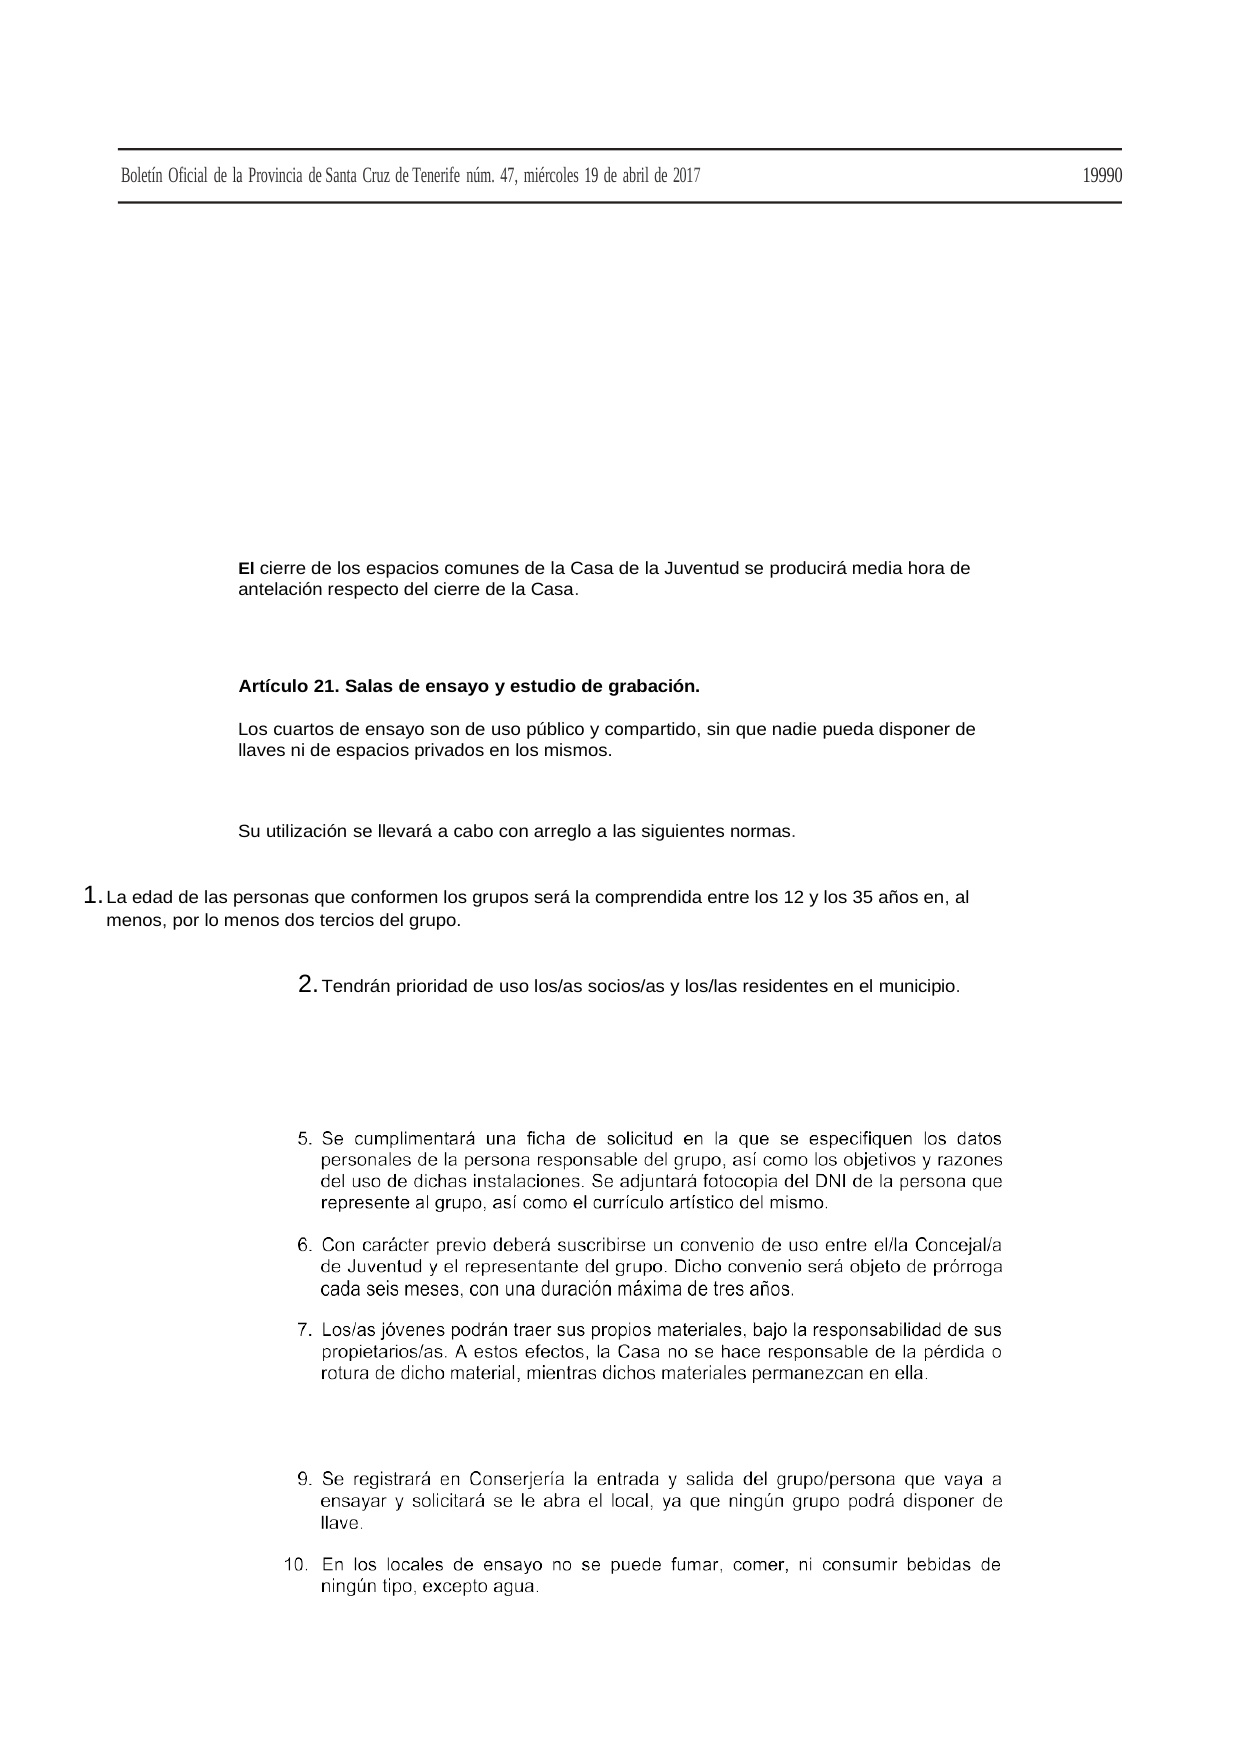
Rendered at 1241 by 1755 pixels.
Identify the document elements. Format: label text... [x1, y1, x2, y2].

text Su utilización se llevará a cabo con arreglo a las siguientes normas. [238, 820, 1136, 841]
list La edad de las personas que conformen los grupos será la comprendida entre los 12 y los 35 años en, al menos, por lo menos dos tercios del grupo. [83, 880, 1003, 930]
text El cierre de los espacios comunes de la Casa de la Juventud se producirá media hora de antelación respecto del cierre de la Casa. [238, 557, 995, 599]
subtitle Artículo 21. Salas de ensayo y estudio de grabación. [238, 676, 1136, 696]
list Tendrán prioridad de uso los/as socios/as y los/las residentes en el municipio. [298, 969, 1136, 997]
text Los cuartos de ensayo son de uso público y compartido, sin que nadie pueda disponer de llaves ni de espacios privados en los mismos. [238, 719, 995, 760]
